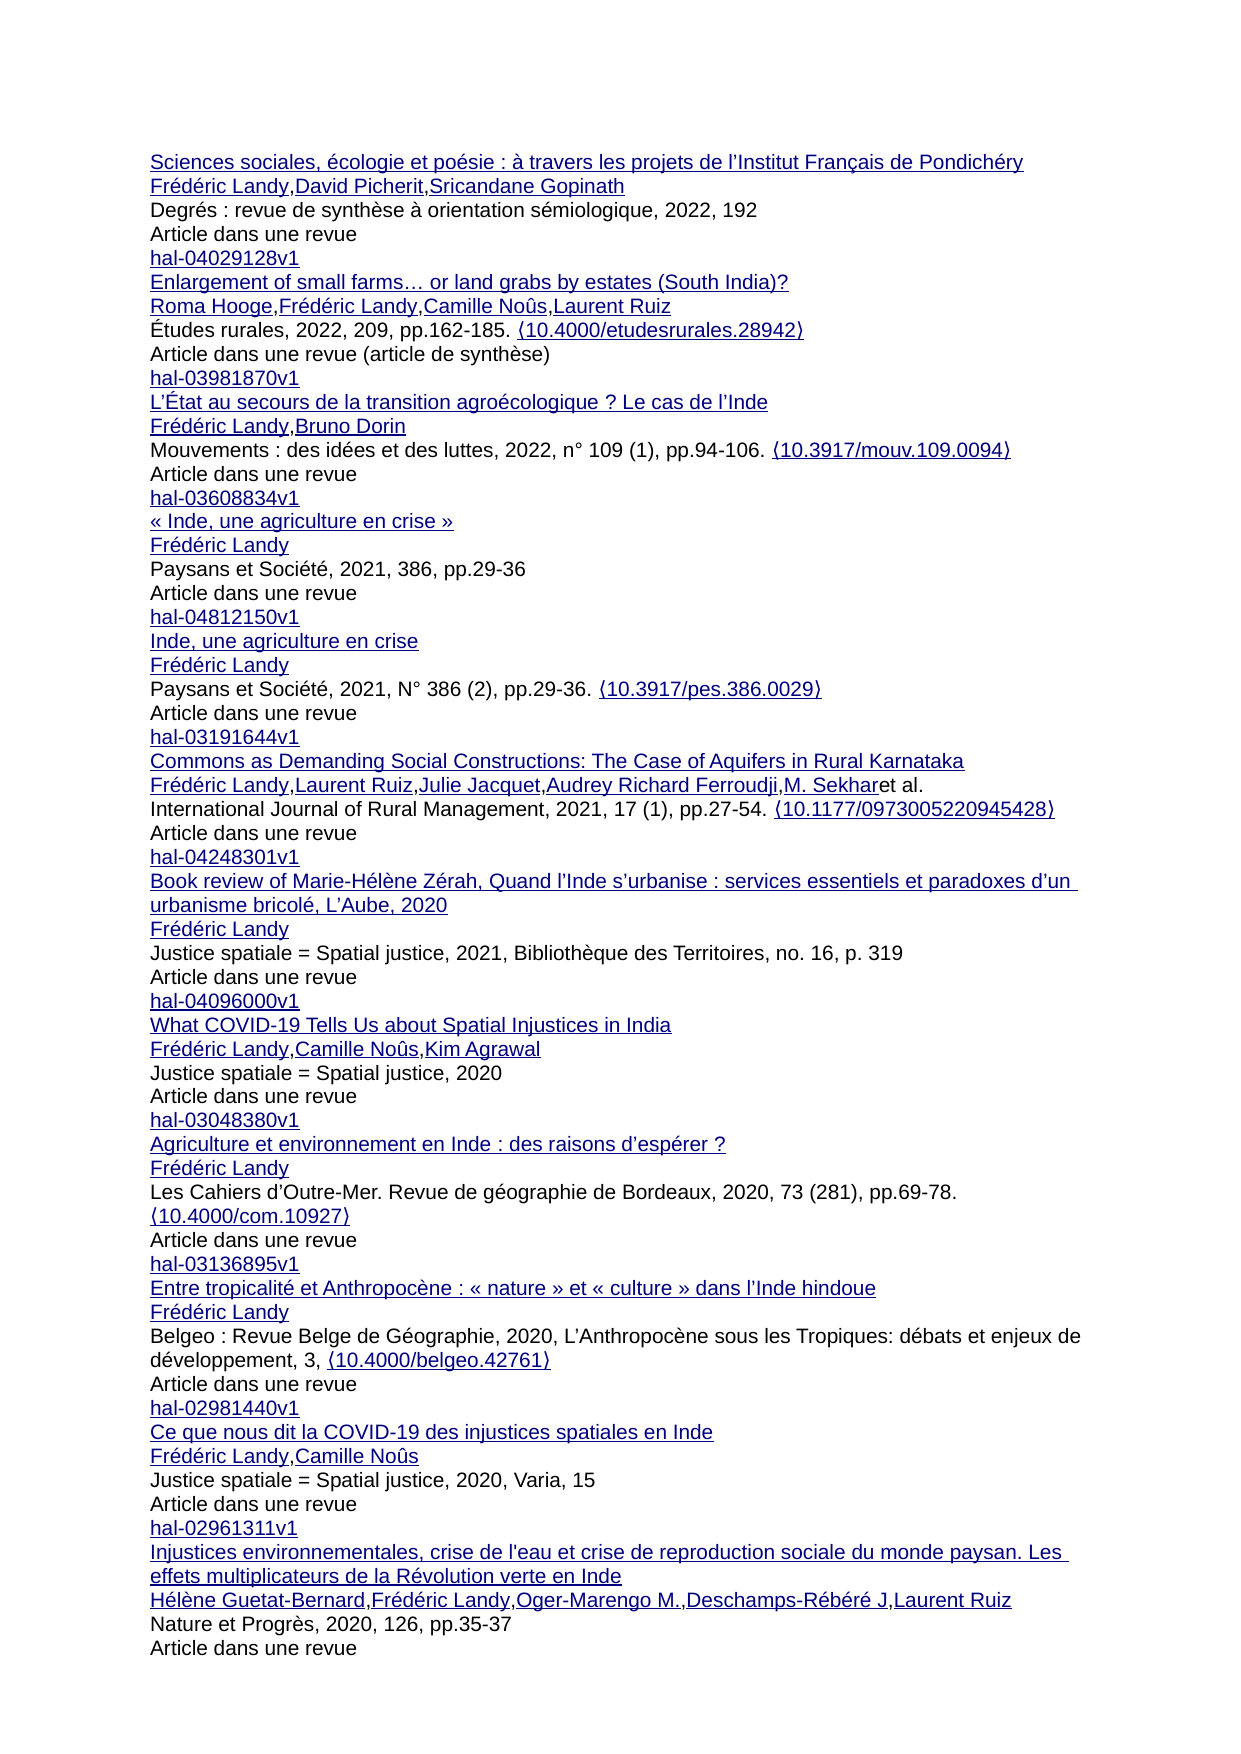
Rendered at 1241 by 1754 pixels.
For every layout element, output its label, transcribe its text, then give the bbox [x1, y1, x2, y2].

table_cell Sciences sociales, écologie et poésie : à travers les projets de l’Institut Français de Pondichéry Frédéric Landy,David Picherit,Sricandane Gopinath Degrés : revue de synthèse à orientation sémiologique, 2022, 192 Article dans une revue hal-04029128v1 [150, 150, 1090, 270]
table_cell « Inde, une agriculture en crise » Frédéric Landy Paysans et Société, 2021, 386, pp.29-36 Article dans une revue hal-04812150v1 [150, 509, 1090, 629]
table_cell L’État au secours de la transition agroécologique ? Le cas de l’Inde Frédéric Landy,Bruno Dorin Mouvements : des idées et des luttes, 2022, n° 109 (1), pp.94-106. ⟨10.3917/mouv.109.0094⟩ Article dans une revue hal-03608834v1 [150, 390, 1090, 509]
table_cell What COVID-19 Tells Us about Spatial Injustices in India Frédéric Landy,Camille Noûs,Kim Agrawal Justice spatiale = Spatial justice, 2020 Article dans une revue hal-03048380v1 [150, 1013, 1090, 1132]
table_cell Enlargement of small farms… or land grabs by estates (South India)? Roma Hooge,Frédéric Landy,Camille Noûs,Laurent Ruiz Études rurales, 2022, 209, pp.162-185. ⟨10.4000/etudesrurales.28942⟩ Article dans une revue (article de synthèse) hal-03981870v1 [150, 270, 1090, 389]
table_cell Inde, une agriculture en crise Frédéric Landy Paysans et Société, 2021, N° 386 (2), pp.29-36. ⟨10.3917/pes.386.0029⟩ Article dans une revue hal-03191644v1 [150, 629, 1090, 749]
table_cell Agriculture et environnement en Inde : des raisons d’espérer ? Frédéric Landy Les Cahiers d’Outre-Mer. Revue de géographie de Bordeaux, 2020, 73 (281), pp.69-78. ⟨10.4000/com.10927⟩ Article dans une revue hal-03136895v1 [150, 1132, 1090, 1276]
table_cell Ce que nous dit la COVID-19 des injustices spatiales en Inde Frédéric Landy,Camille Noûs Justice spatiale = Spatial justice, 2020, Varia, 15 Article dans une revue hal-02961311v1 [150, 1420, 1090, 1539]
table_cell Injustices environnementales, crise de l'eau et crise de reproduction sociale du monde paysan. Les effets multiplicateurs de la Révolution verte en Inde Hélène Guetat-Bernard,Frédéric Landy,Oger-Marengo M.,Deschamps-Rébéré J,Laurent Ruiz Nature et Progrès, 2020, 126, pp.35-37 Article dans une revue [150, 1540, 1090, 1659]
table_cell Commons as Demanding Social Constructions: The Case of Aquifers in Rural Karnataka Frédéric Landy,Laurent Ruiz,Julie Jacquet,Audrey Richard Ferroudji,M. Sekharet al. International Journal of Rural Management, 2021, 17 (1), pp.27-54. ⟨10.1177/0973005220945428⟩ Article dans une revue hal-04248301v1 [150, 749, 1090, 869]
table_cell Entre tropicalité et Anthropocène : « nature » et « culture » dans l’Inde hindoue Frédéric Landy Belgeo : Revue Belge de Géographie, 2020, L’Anthropocène sous les Tropiques: débats et enjeux de développement, 3, ⟨10.4000/belgeo.42761⟩ Article dans une revue hal-02981440v1 [150, 1276, 1090, 1420]
table_cell Book review of Marie-Hélène Zérah, Quand l’Inde s’urbanise : services essentiels et paradoxes d’un urbanisme bricolé, L’Aube, 2020 Frédéric Landy Justice spatiale = Spatial justice, 2021, Bibliothèque des Territoires, no. 16, p. 319 Article dans une revue hal-04096000v1 [150, 869, 1090, 1012]
